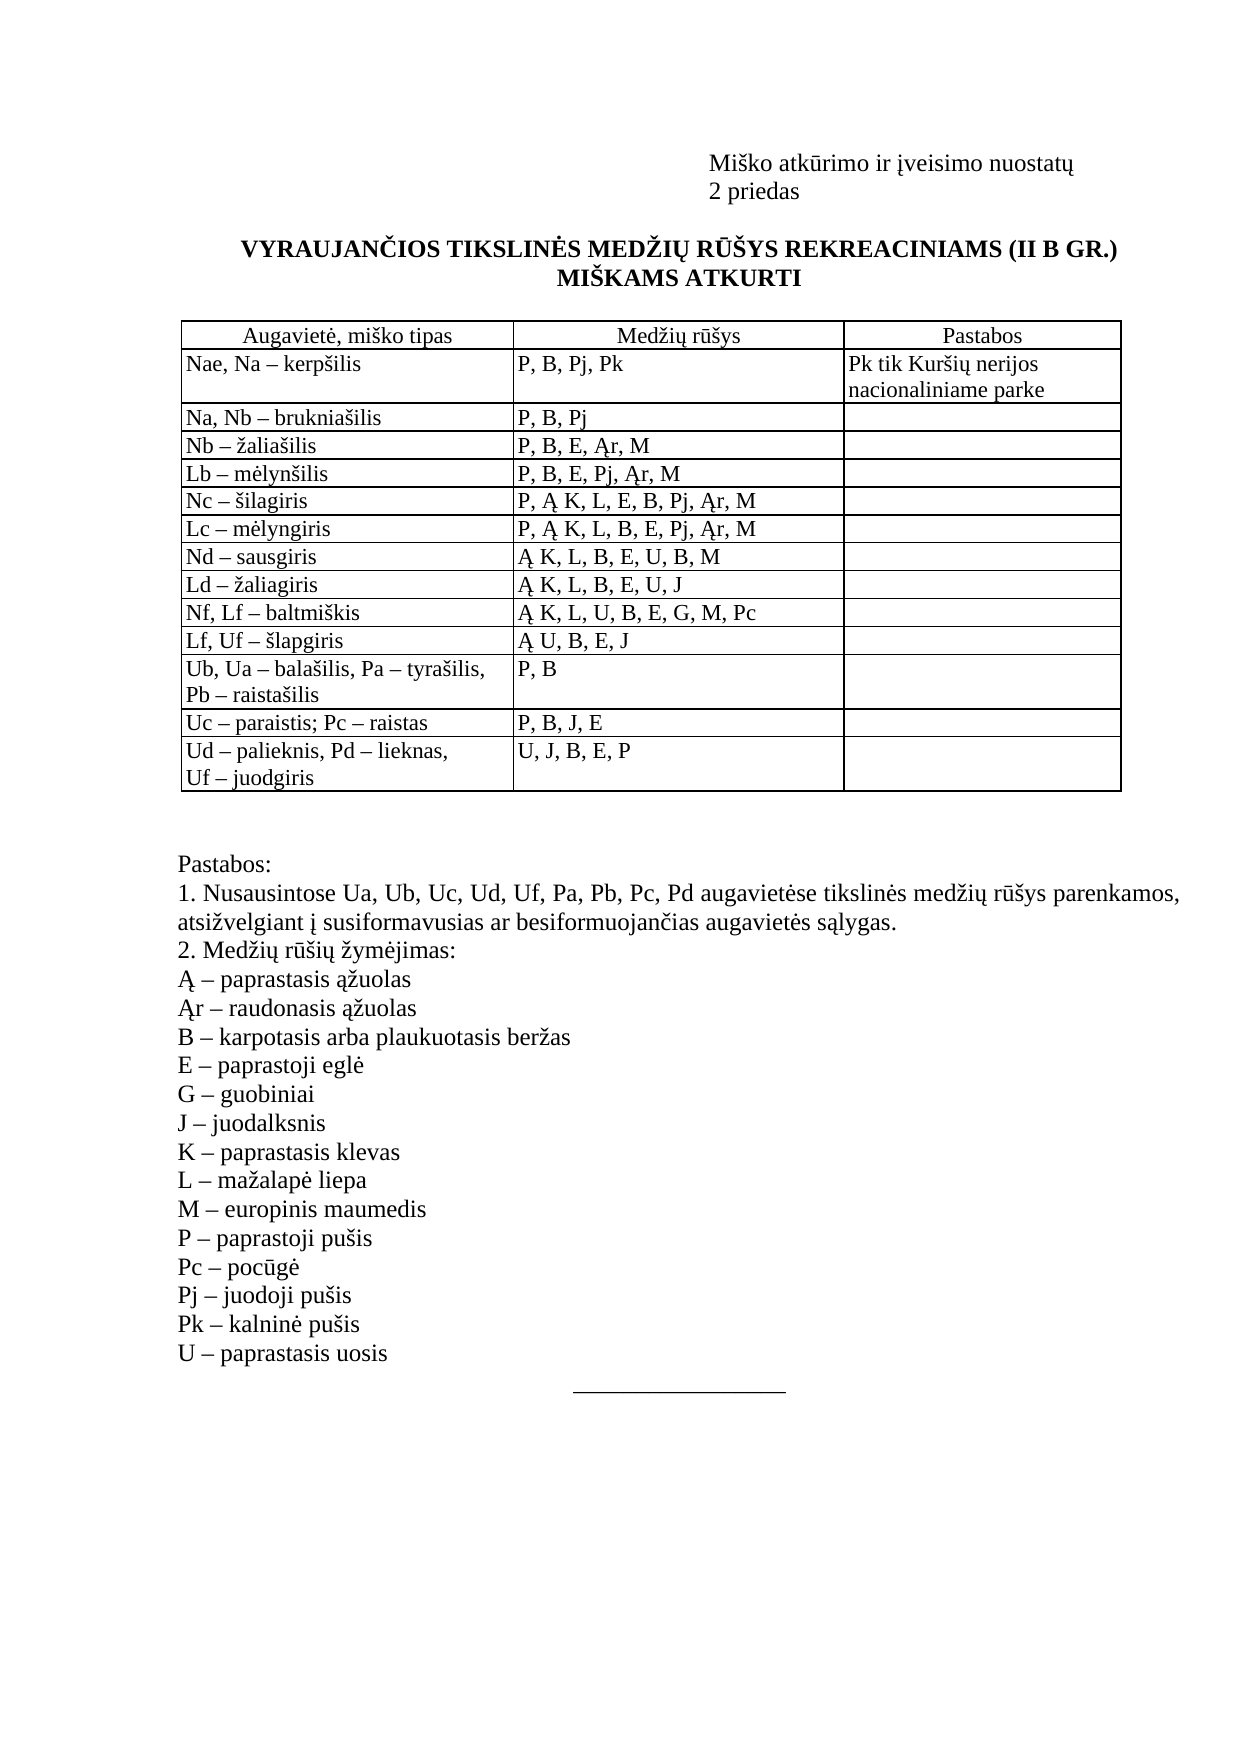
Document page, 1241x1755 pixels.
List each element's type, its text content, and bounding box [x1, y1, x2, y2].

text Ą – paprastasis ąžuolas [177, 964, 1181, 993]
text B – karpotasis arba plaukuotasis beržas [177, 1022, 1181, 1050]
text J – juodalksnis [177, 1108, 1181, 1137]
text 2 priedas [709, 176, 1181, 205]
table_cell [845, 655, 1120, 708]
text Miško atkūrimo ir įveisimo nuostatų [709, 148, 1181, 176]
text M – europinis maumedis [177, 1194, 1181, 1223]
table_cell P, B [514, 655, 843, 708]
text L – mažalapė liepa [177, 1165, 1181, 1194]
text _________________ [177, 1367, 1181, 1395]
text Pastabos: [177, 849, 1181, 878]
text Ąr – raudonasis ąžuolas [177, 993, 1181, 1022]
text Pk – kalninė pušis [177, 1309, 1181, 1338]
text 1. Nusausintose Ua, Ub, Uc, Ud, Uf, Pa, Pb, Pc, Pd augavietėse tikslinės medžių rūšys parenkamos, atsižvelgiant į susiformavusias ar besiformuojančias augavietės sąlygas. [177, 878, 1181, 935]
text E – paprastoji eglė [177, 1050, 1181, 1079]
text 2. Medžių rūšių žymėjimas: [177, 935, 1181, 964]
text VYRAUJANČIOS TIKSLINĖS MEDŽIŲ RŪŠYS REKREACINIAMS (II B GR.) MIŠKAMS ATKURTI [177, 234, 1181, 291]
text U – paprastasis uosis [177, 1338, 1181, 1367]
text P – paprastoji pušis [177, 1223, 1181, 1252]
table_cell P, B, Pj, Pk [514, 350, 843, 402]
table_cell Nae, Na – kerpšilis [182, 350, 513, 402]
text Pc – pocūgė [177, 1252, 1181, 1280]
text Pj – juodoji pušis [177, 1280, 1181, 1309]
table_cell U, J, B, E, P [514, 737, 843, 790]
table_cell [845, 737, 1120, 790]
text K – paprastasis klevas [177, 1137, 1181, 1165]
text G – guobiniai [177, 1079, 1181, 1108]
